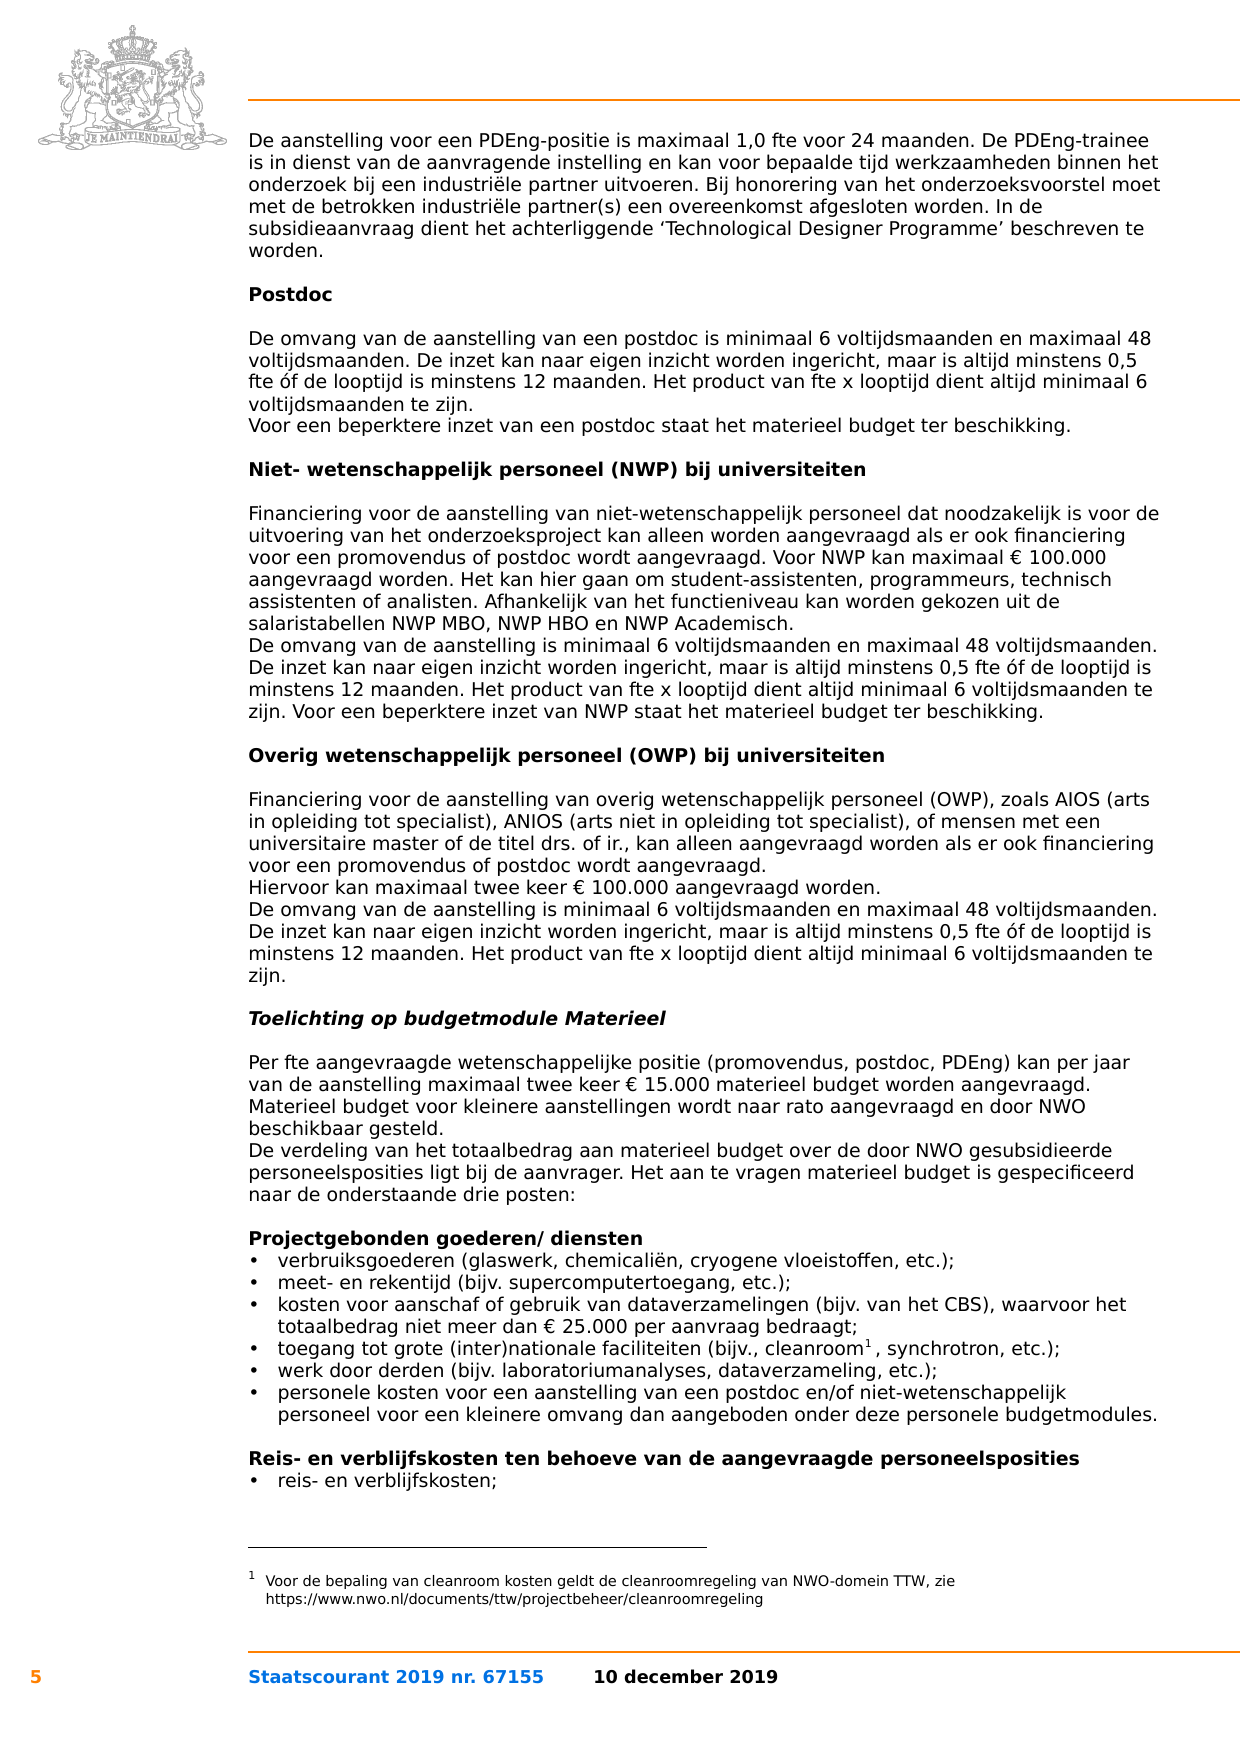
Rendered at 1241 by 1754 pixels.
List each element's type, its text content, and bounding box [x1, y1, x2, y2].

text • werk door derden (bijv. laboratoriumanalyses, dataverzameling, etc.); [248, 1360, 1163, 1382]
text De omvang van de aanstelling van een postdoc is minimaal 6 voltijdsmaanden en maximaal 48 voltijdsmaanden. De inzet kan naar eigen inzicht worden ingericht, maar is altijd minstens 0,5 fte óf de looptijd is minstens 12 maanden. Het product van fte x looptijd dient altijd minimaal 6 voltijdsmaanden te zijn. [248, 327, 1163, 415]
text • kosten voor aanschaf of gebruik van dataverzamelingen (bijv. van het CBS), waarvoor het totaalbedrag niet meer dan € 25.000 per aanvraag bedraagt; [248, 1294, 1163, 1338]
text • reis- en verblijfskosten; [248, 1469, 1163, 1492]
text Voor een beperktere inzet van een postdoc staat het materieel budget ter beschikking. [248, 415, 1163, 437]
subtitle Toelichting op budgetmodule Materieel [248, 1008, 1163, 1030]
text De omvang van de aanstelling is minimaal 6 voltijdsmaanden en maximaal 48 voltijdsmaanden. De inzet kan naar eigen inzicht worden ingericht, maar is altijd minstens 0,5 fte óf de looptijd is minstens 12 maanden. Het product van fte x looptijd dient altijd minimaal 6 voltijdsmaanden te zijn. Voor een beperktere inzet van NWP staat het materieel budget ter beschikking. [248, 635, 1163, 723]
text Voor de bepaling van cleanroom kosten geldt de cleanroomregeling van NWO-domein TTW, zie https://www.nwo.nl/documents/ttw/projectbeheer/cleanroomregeling [248, 1569, 1163, 1608]
text • verbruiksgoederen (glaswerk, chemicaliën, cryogene vloeistoffen, etc.); [248, 1250, 1163, 1272]
text • toegang tot grote (inter)nationale faciliteiten (bijv., cleanroom, synchrotron, etc.); [248, 1338, 1163, 1360]
text • personele kosten voor een aanstelling van een postdoc en/of niet-wetenschappelijk personeel voor een kleinere omvang dan aangeboden onder deze personele budgetmodules. [248, 1382, 1163, 1426]
text Hiervoor kan maximaal twee keer € 100.000 aangevraagd worden. [248, 877, 1163, 898]
text Per fte aangevraagde wetenschappelijke positie (promovendus, postdoc, PDEng) kan per jaar van de aanstelling maximaal twee keer € 15.000 materieel budget worden aangevraagd. Materieel budget voor kleinere aanstellingen wordt naar rato aangevraagd en door NWO beschikbaar gesteld. [248, 1052, 1163, 1140]
subtitle Reis- en verblijfskosten ten behoeve van de aangevraagde personeelsposities [248, 1448, 1163, 1469]
text Financiering voor de aanstelling van niet-wetenschappelijk personeel dat noodzakelijk is voor de uitvoering van het onderzoeksproject kan alleen worden aangevraagd als er ook financiering voor een promovendus of postdoc wordt aangevraagd. Voor NWP kan maximaal € 100.000 aangevraagd worden. Het kan hier gaan om student-assistenten, programmeurs, technisch assistenten of analisten. Afhankelijk van het functieniveau kan worden gekozen uit de salaristabellen NWP MBO, NWP HBO en NWP Academisch. [248, 503, 1163, 635]
subtitle Overig wetenschappelijk personeel (OWP) bij universiteiten [248, 745, 1163, 767]
text • meet- en rekentijd (bijv. supercomputertoegang, etc.); [248, 1272, 1163, 1294]
subtitle Projectgebonden goederen/ diensten [248, 1228, 1163, 1250]
text De aanstelling voor een PDEng-positie is maximaal 1,0 fte voor 24 maanden. De PDEng-trainee is in dienst van de aanvragende instelling en kan voor bepaalde tijd werkzaamheden binnen het onderzoek bij een industriële partner uitvoeren. Bij honorering van het onderzoeksvoorstel moet met de betrokken industriële partner(s) een overeenkomst afgesloten worden. In de subsidieaanvraag dient het achterliggende ‘Technological Designer Programme’ beschreven te worden. [248, 130, 1163, 262]
subtitle Niet- wetenschappelijk personeel (NWP) bij universiteiten [248, 459, 1163, 481]
text De omvang van de aanstelling is minimaal 6 voltijdsmaanden en maximaal 48 voltijdsmaanden. De inzet kan naar eigen inzicht worden ingericht, maar is altijd minstens 0,5 fte óf de looptijd is minstens 12 maanden. Het product van fte x looptijd dient altijd minimaal 6 voltijdsmaanden te zijn. [248, 898, 1163, 986]
subtitle Postdoc [248, 284, 1163, 306]
text Financiering voor de aanstelling van overig wetenschappelijk personeel (OWP), zoals AIOS (arts in opleiding tot specialist), ANIOS (arts niet in opleiding tot specialist), of mensen met een universitaire master of de titel drs. of ir., kan alleen aangevraagd worden als er ook financiering voor een promovendus of postdoc wordt aangevraagd. [248, 789, 1163, 877]
picture [38, 25, 227, 150]
text De verdeling van het totaalbedrag aan materieel budget over de door NWO gesubsidieerde personeelsposities ligt bij de aanvrager. Het aan te vragen materieel budget is gespecificeerd naar de onderstaande drie posten: [248, 1140, 1163, 1206]
